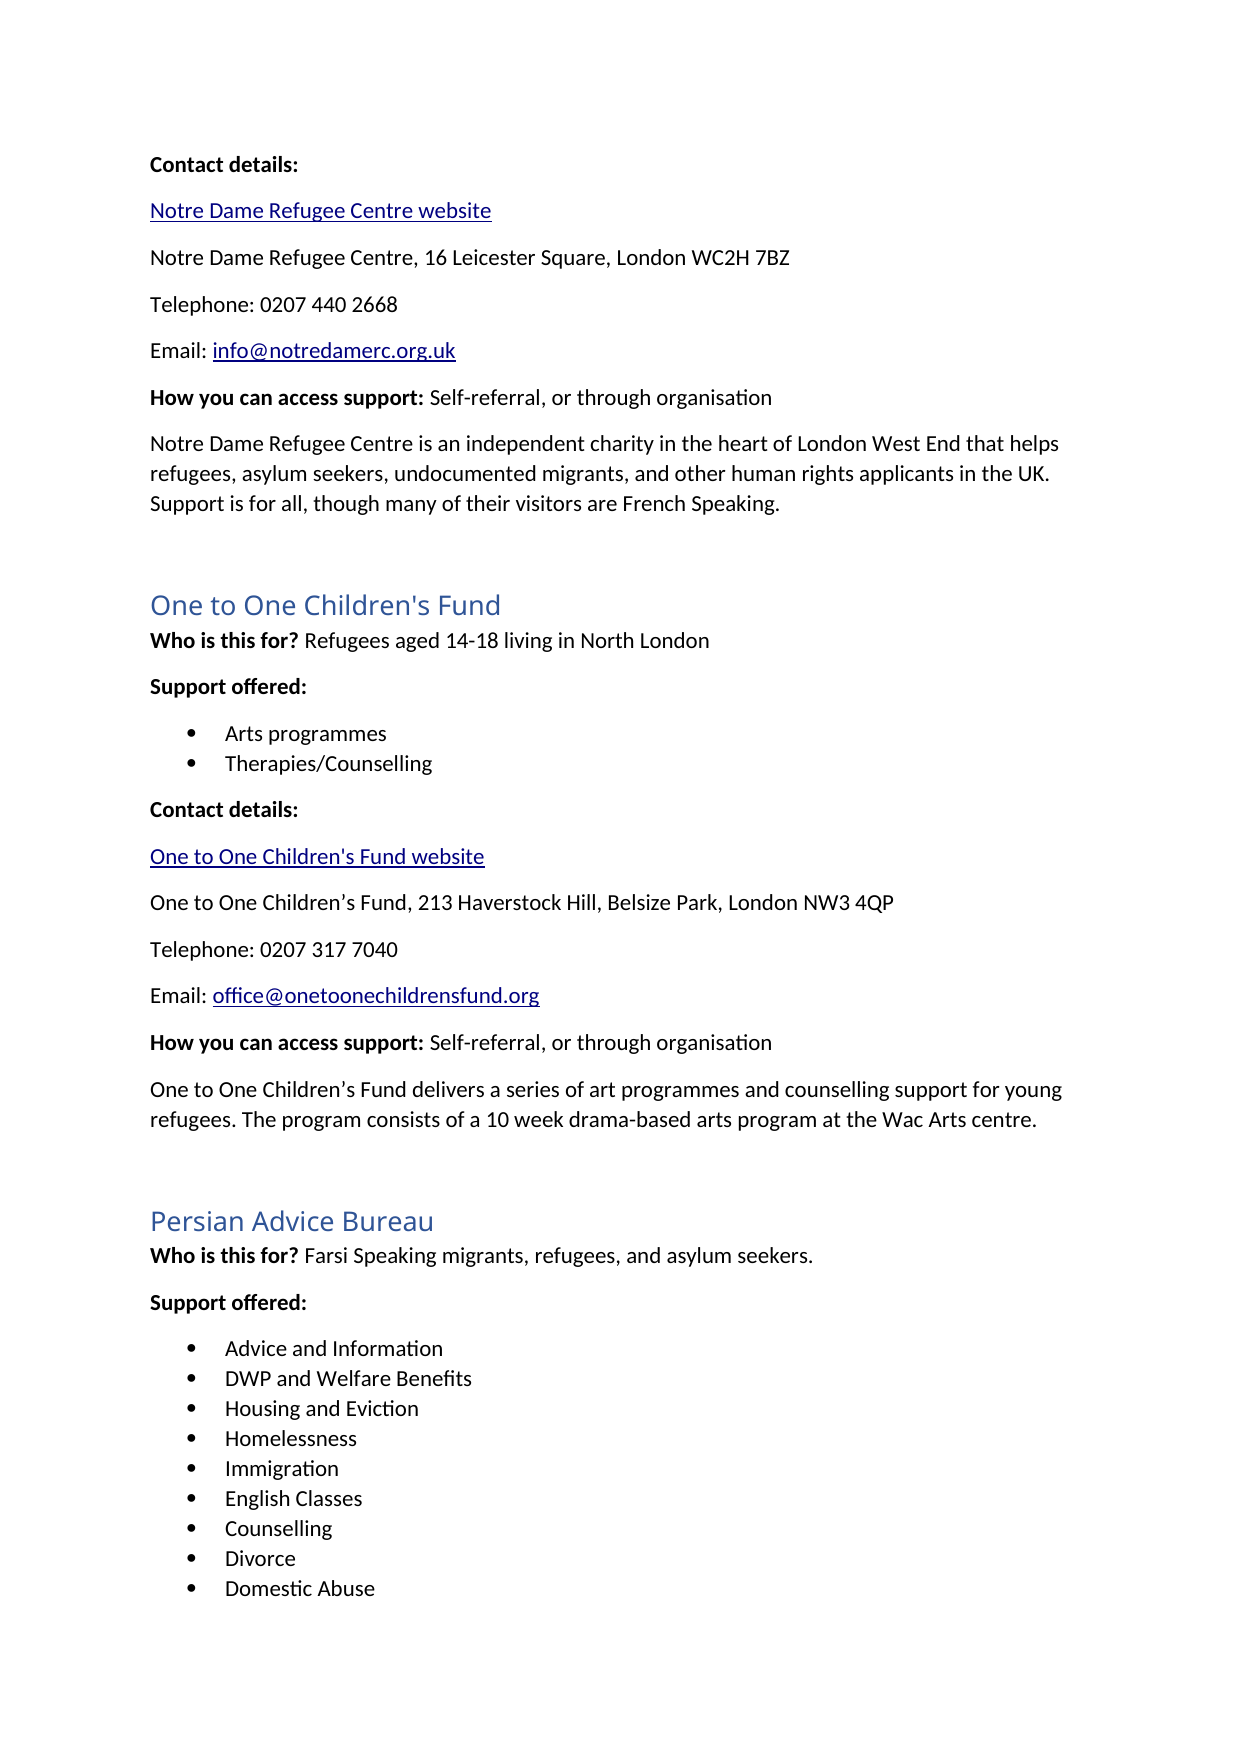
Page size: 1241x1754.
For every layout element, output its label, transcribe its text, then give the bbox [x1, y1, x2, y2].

text Email: office@onetoonechildrensfund.org [150, 982, 1090, 1010]
text How you can access support: Self-referral, or through organisation [150, 1028, 1090, 1056]
text Contact details: [150, 795, 1090, 823]
text How you can access support: Self-referral, or through organisation [150, 383, 1090, 411]
list Therapies/Counselling [187, 749, 1090, 777]
text Notre Dame Refugee Centre website [150, 197, 1090, 224]
list Arts programmes [187, 719, 1090, 747]
text Contact details: [150, 150, 1090, 178]
text One to One Children’s Fund delivers a series of art programmes and counselling support for young refugees. The program consists of a 10 week drama-based arts program at the Wac Arts centre. [150, 1075, 1090, 1133]
list Advice and Information [187, 1334, 1090, 1362]
text Support offered: [150, 672, 1090, 700]
text Telephone: 0207 317 7040 [150, 935, 1090, 963]
list Homelessness [187, 1424, 1090, 1452]
list Immigration [187, 1454, 1090, 1482]
text Notre Dame Refugee Centre, 16 Leicester Square, London WC2H 7BZ [150, 243, 1090, 271]
list DWP and Welfare Benefits [187, 1364, 1090, 1392]
list English Classes [187, 1484, 1090, 1512]
text Who is this for? Refugees aged 14-18 living in North London [150, 626, 1090, 654]
text Support offered: [150, 1288, 1090, 1316]
list Housing and Eviction [187, 1394, 1090, 1422]
text Notre Dame Refugee Centre is an independent charity in the heart of London West End that helps refugees, asylum seekers, undocumented migrants, and other human rights applicants in the UK. Support is for all, though many of their visitors are French Speaking. [150, 429, 1090, 517]
text Telephone: 0207 440 2668 [150, 290, 1090, 318]
subtitle One to One Children's Fund [150, 586, 1090, 623]
text One to One Children’s Fund, 213 Haverstock Hill, Belsize Park, London NW3 4QP [150, 888, 1090, 917]
list Divorce [187, 1544, 1090, 1572]
text One to One Children's Fund website [150, 842, 1090, 870]
list Counselling [187, 1514, 1090, 1542]
text Who is this for? Farsi Speaking migrants, refugees, and asylum seekers. [150, 1241, 1090, 1269]
list Domestic Abuse [187, 1574, 1090, 1602]
subtitle Persian Advice Bureau [150, 1202, 1090, 1239]
text Email: info@notredamerc.org.uk [150, 336, 1090, 364]
